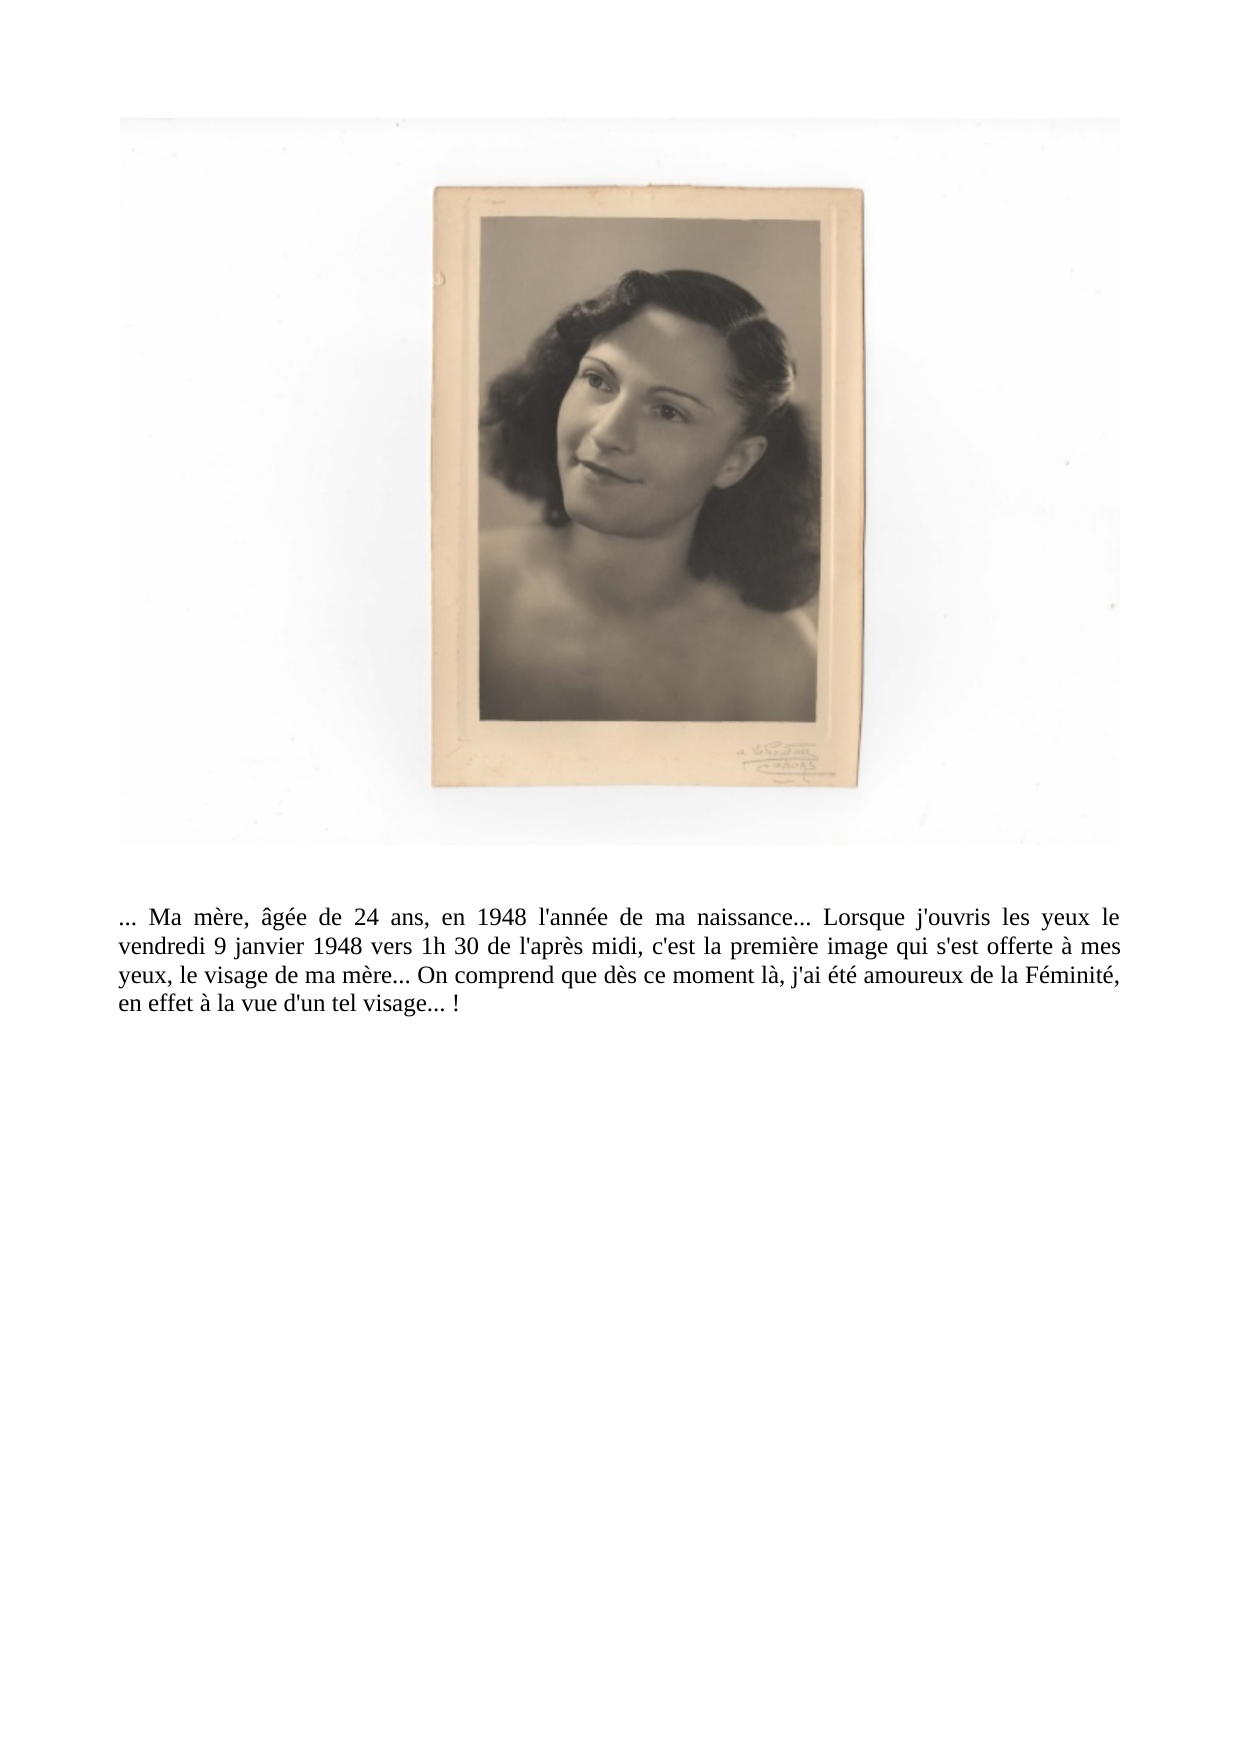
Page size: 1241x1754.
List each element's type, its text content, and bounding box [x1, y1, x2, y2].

text ... Ma mère, âgée de 24 ans, en 1948 l'année de ma naissance... Lorsque j'ouvris les yeux le vendredi 9 janvier 1948 vers 1h 30 de l'après midi, c'est la première image qui s'est offerte à mes yeux, le visage de ma mère... On comprend que dès ce moment là, j'ai été amoureux de la Féminité, en effet à la vue d'un tel visage... ! [118, 902, 1122, 1017]
picture [120, 118, 1121, 845]
